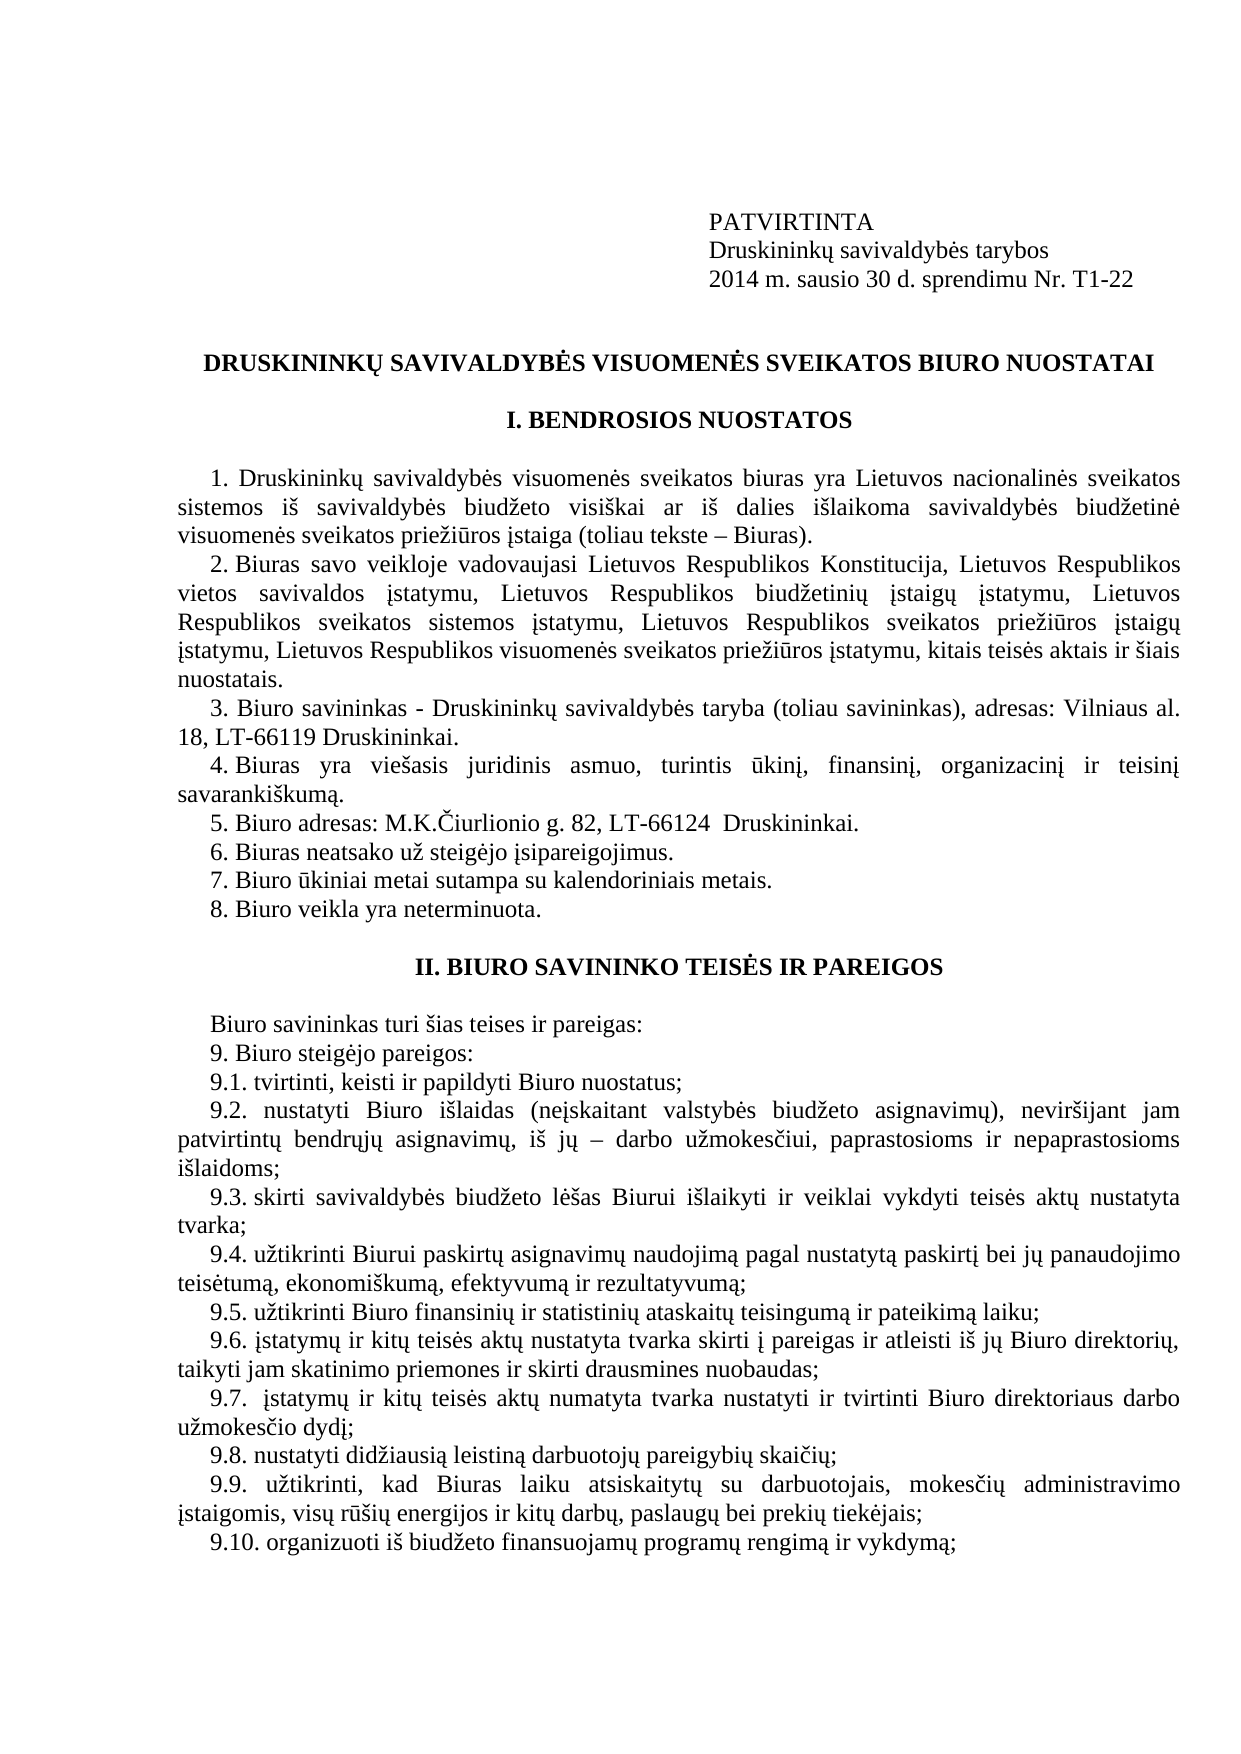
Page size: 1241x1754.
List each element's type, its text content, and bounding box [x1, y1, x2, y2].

text 9.6. įstatymų ir kitų teisės aktų nustatyta tvarka skirti į pareigas ir atleisti iš jų Biuro direktorių, taikyti jam skatinimo priemones ir skirti drausmines nuobaudas; [177, 1326, 1181, 1383]
text 1. Druskininkų savivaldybės visuomenės sveikatos biuras yra Lietuvos nacionalinės sveikatos sistemos iš savivaldybės biudžeto visiškai ar iš dalies išlaikoma savivaldybės biudžetinė visuomenės sveikatos priežiūros įstaiga (toliau tekste – Biuras). [177, 463, 1181, 549]
text II. BIURO SAVININKO TEISĖS IR PAREIGOS [177, 952, 1181, 981]
text 9.9. užtikrinti, kad Biuras laiku atsiskaitytų su darbuotojais, mokesčių administravimo įstaigomis, visų rūšių energijos ir kitų darbų, paslaugų bei prekių tiekėjais; [177, 1469, 1181, 1527]
text Druskininkų savivaldybės tarybos [709, 235, 1181, 264]
text 8. Biuro veikla yra neterminuota. [177, 894, 1181, 923]
text 9.8. nustatyti didžiausią leistiną darbuotojų pareigybių skaičių; [177, 1441, 1181, 1469]
text 9.5. užtikrinti Biuro finansinių ir statistinių ataskaitų teisingumą ir pateikimą laiku; [177, 1297, 1181, 1326]
text PATVIRTINTA [709, 207, 1181, 235]
text 7. Biuro ūkiniai metai sutampa su kalendoriniais metais. [177, 866, 1181, 894]
text Biuro savininkas turi šias teises ir pareigas: [177, 1009, 1181, 1038]
text 9. Biuro steigėjo pareigos: [177, 1038, 1181, 1067]
text 9.1. tvirtinti, keisti ir papildyti Biuro nuostatus; [177, 1067, 1181, 1096]
text 2014 m. sausio 30 d. sprendimu Nr. T1-22 [709, 264, 1181, 293]
text 5. Biuro adresas: M.K.Čiurlionio g. 82, LT-66124 Druskininkai. [177, 808, 1181, 837]
text 4. Biuras yra viešasis juridinis asmuo, turintis ūkinį, finansinį, organizacinį ir teisinį savarankiškumą. [177, 751, 1181, 808]
text 9.4. užtikrinti Biurui paskirtų asignavimų naudojimą pagal nustatytą paskirtį bei jų panaudojimo teisėtumą, ekonomiškumą, efektyvumą ir rezultatyvumą; [177, 1239, 1181, 1297]
text DRUSKININKŲ SAVIVALDYBĖS VISUOMENĖS SVEIKATOS BIURO NUOSTATAI [177, 348, 1181, 377]
text 6. Biuras neatsako už steigėjo įsipareigojimus. [177, 837, 1181, 866]
text 9.2. nustatyti Biuro išlaidas (neįskaitant valstybės biudžeto asignavimų), neviršijant jam patvirtintų bendrųjų asignavimų, iš jų – darbo užmokesčiui, paprastosioms ir nepaprastosioms išlaidoms; [177, 1096, 1181, 1182]
text 9.3. skirti savivaldybės biudžeto lėšas Biurui išlaikyti ir veiklai vykdyti teisės aktų nustatyta tvarka; [177, 1182, 1181, 1239]
text 2. Biuras savo veikloje vadovaujasi Lietuvos Respublikos Konstitucija, Lietuvos Respublikos vietos savivaldos įstatymu, Lietuvos Respublikos biudžetinių įstaigų įstatymu, Lietuvos Respublikos sveikatos sistemos įstatymu, Lietuvos Respublikos sveikatos priežiūros įstaigų įstatymu, Lietuvos Respublikos visuomenės sveikatos priežiūros įstatymu, kitais teisės aktais ir šiais nuostatais. [177, 549, 1181, 693]
text 9.10. organizuoti iš biudžeto finansuojamų programų rengimą ir vykdymą; [177, 1527, 1181, 1556]
text 3. Biuro savininkas - Druskininkų savivaldybės taryba (toliau savininkas), adresas: Vilniaus al. 18, LT-66119 Druskininkai. [177, 693, 1181, 751]
text I. BENDROSIOS NUOSTATOS [177, 406, 1181, 434]
text 9.7. įstatymų ir kitų teisės aktų numatyta tvarka nustatyti ir tvirtinti Biuro direktoriaus darbo užmokesčio dydį; [177, 1383, 1181, 1441]
